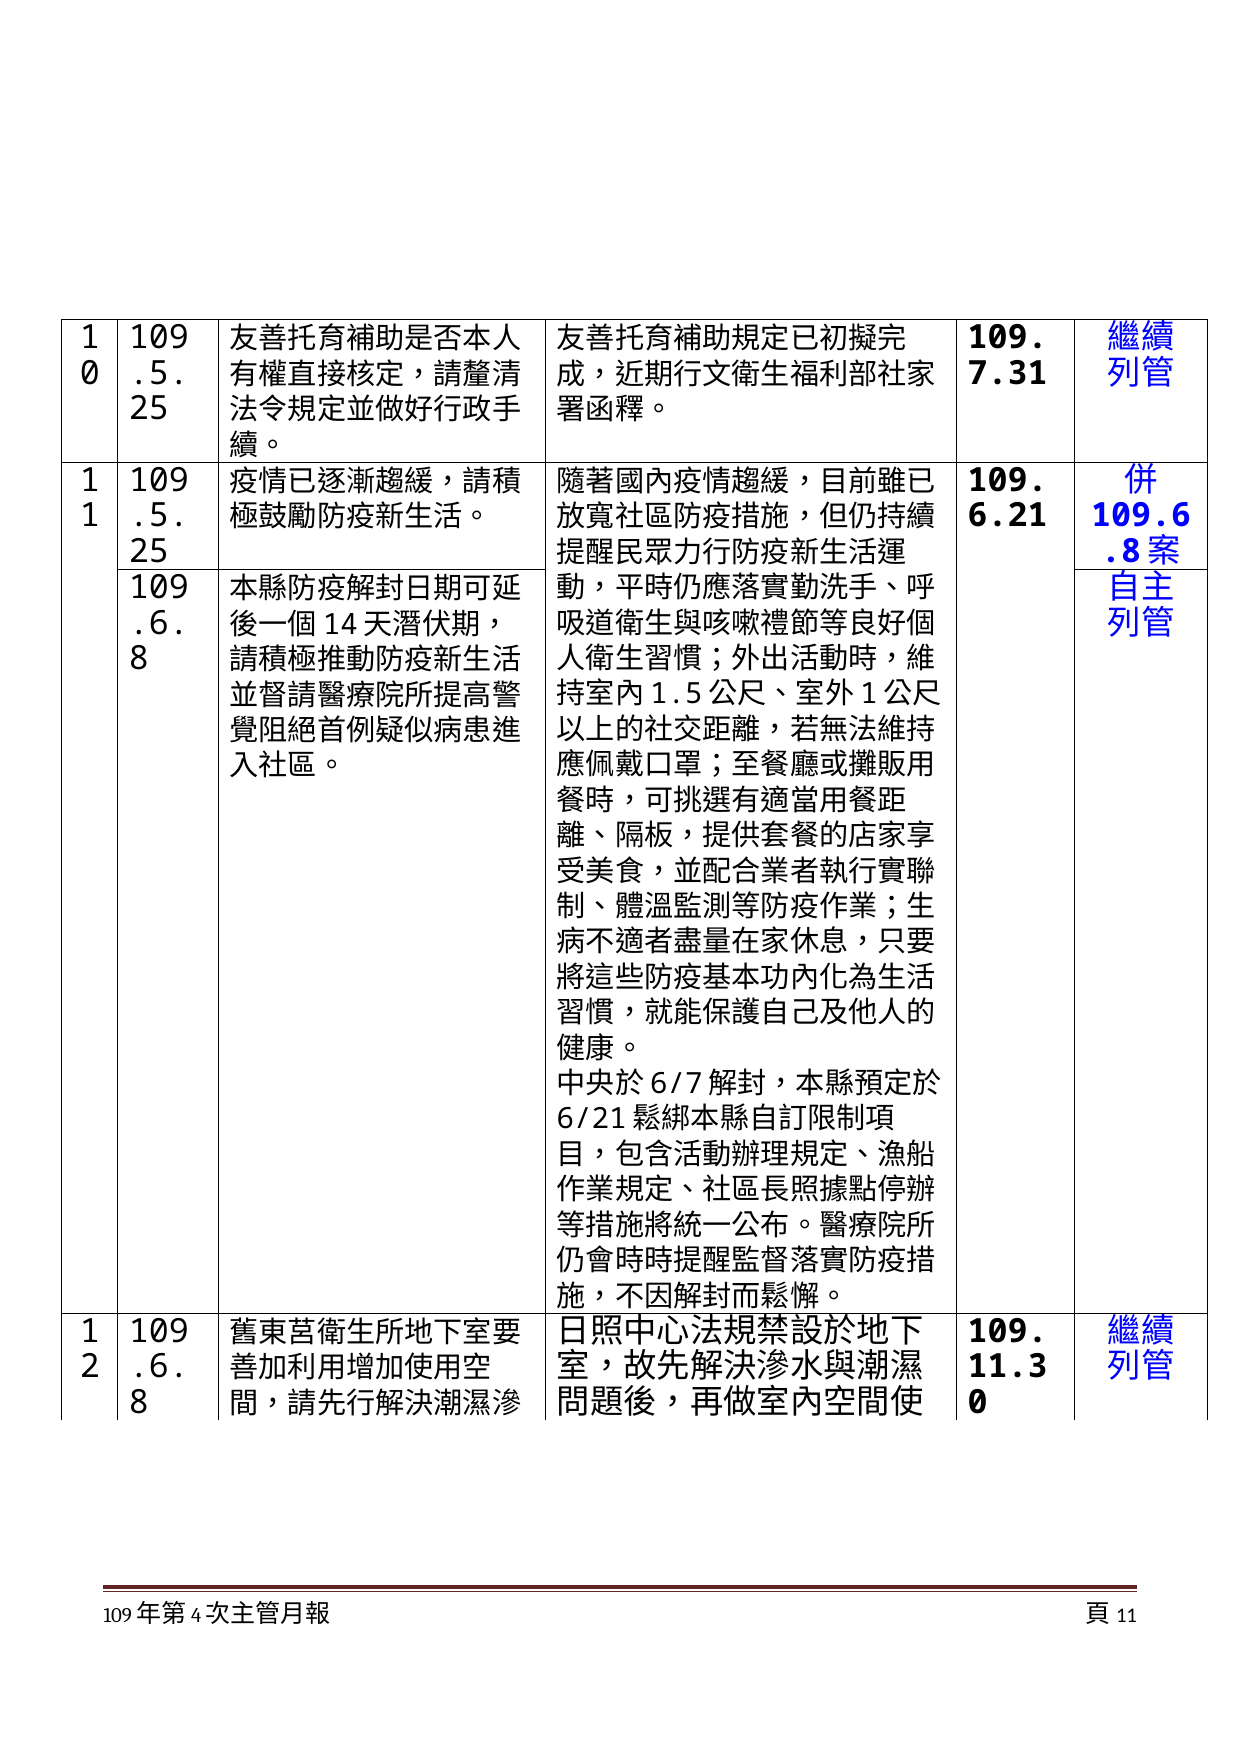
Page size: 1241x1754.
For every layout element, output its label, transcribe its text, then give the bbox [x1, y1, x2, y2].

table_header 繼續 列管 [1075, 320, 1207, 462]
table_cell 日照中心法規禁設於地下室，故先解決滲水與潮濕問題後，再做室內空間使 [546, 1314, 956, 1420]
table_cell 併109.6.8案 [1075, 463, 1207, 569]
table_header 109.5.25 [118, 320, 218, 462]
table_cell 舊東莒衛生所地下室要善加利用增加使用空間，請先行解決潮濕滲 [219, 1314, 545, 1420]
table_header 10 [62, 320, 117, 462]
table_cell 109. 6.21 [957, 463, 1074, 1313]
table_cell 11 [62, 463, 117, 1313]
table_header 友善托育補助是否本人有權直接核定，請釐清法令規定並做好行政手續。 [219, 320, 545, 462]
table_cell 109.5.25 [118, 463, 218, 569]
table_cell 疫情已逐漸趨緩，請積極鼓勵防疫新生活。 [219, 463, 545, 569]
table_cell 本縣防疫解封日期可延後一個14天潛伏期，請積極推動防疫新生活並督請醫療院所提高警覺阻絕首例疑似病患進入社區。 [219, 570, 545, 1313]
table_header 友善托育補助規定已初擬完成，近期行文衛生福利部社家署函釋。 [546, 320, 956, 462]
table_cell 繼續 列管 [1075, 1314, 1207, 1420]
table_cell 自主 列管 [1075, 570, 1207, 1313]
table_cell 12 [62, 1314, 117, 1420]
table_cell 109.6.8 [118, 570, 218, 1313]
table_cell 隨著國內疫情趨緩，目前雖已放寬社區防疫措施，但仍持續提醒民眾力行防疫新生活運動，平時仍應落實勤洗手、呼吸道衛生與咳嗽禮節等良好個人衛生習慣；外出活動時，維持室內1.5公尺、室外1公尺以上的社交距離，若無法維持應佩戴口罩；至餐廳或攤販用餐時，可挑選有適當用餐距離、隔板，提供套餐的店家享受美食，並配合業者執行實聯制、體溫監測等防疫作業；生病不適者盡量在家休息，只要將這些防疫基本功內化為生活習慣，就能保護自己及他人的健康。 中央於6/7解封，本縣預定於6/21鬆綁本縣自訂限制項目，包含活動辦理規定、漁船作業規定、社區長照據點停辦等措施將統一公布。醫療院所仍會時時提醒監督落實防疫措施，不因解封而鬆懈。 [546, 463, 956, 1313]
table_cell 109.6.8 [118, 1314, 218, 1420]
table_header 109. 7.31 [957, 320, 1074, 462]
table_cell 109. 11.30 [957, 1314, 1074, 1420]
